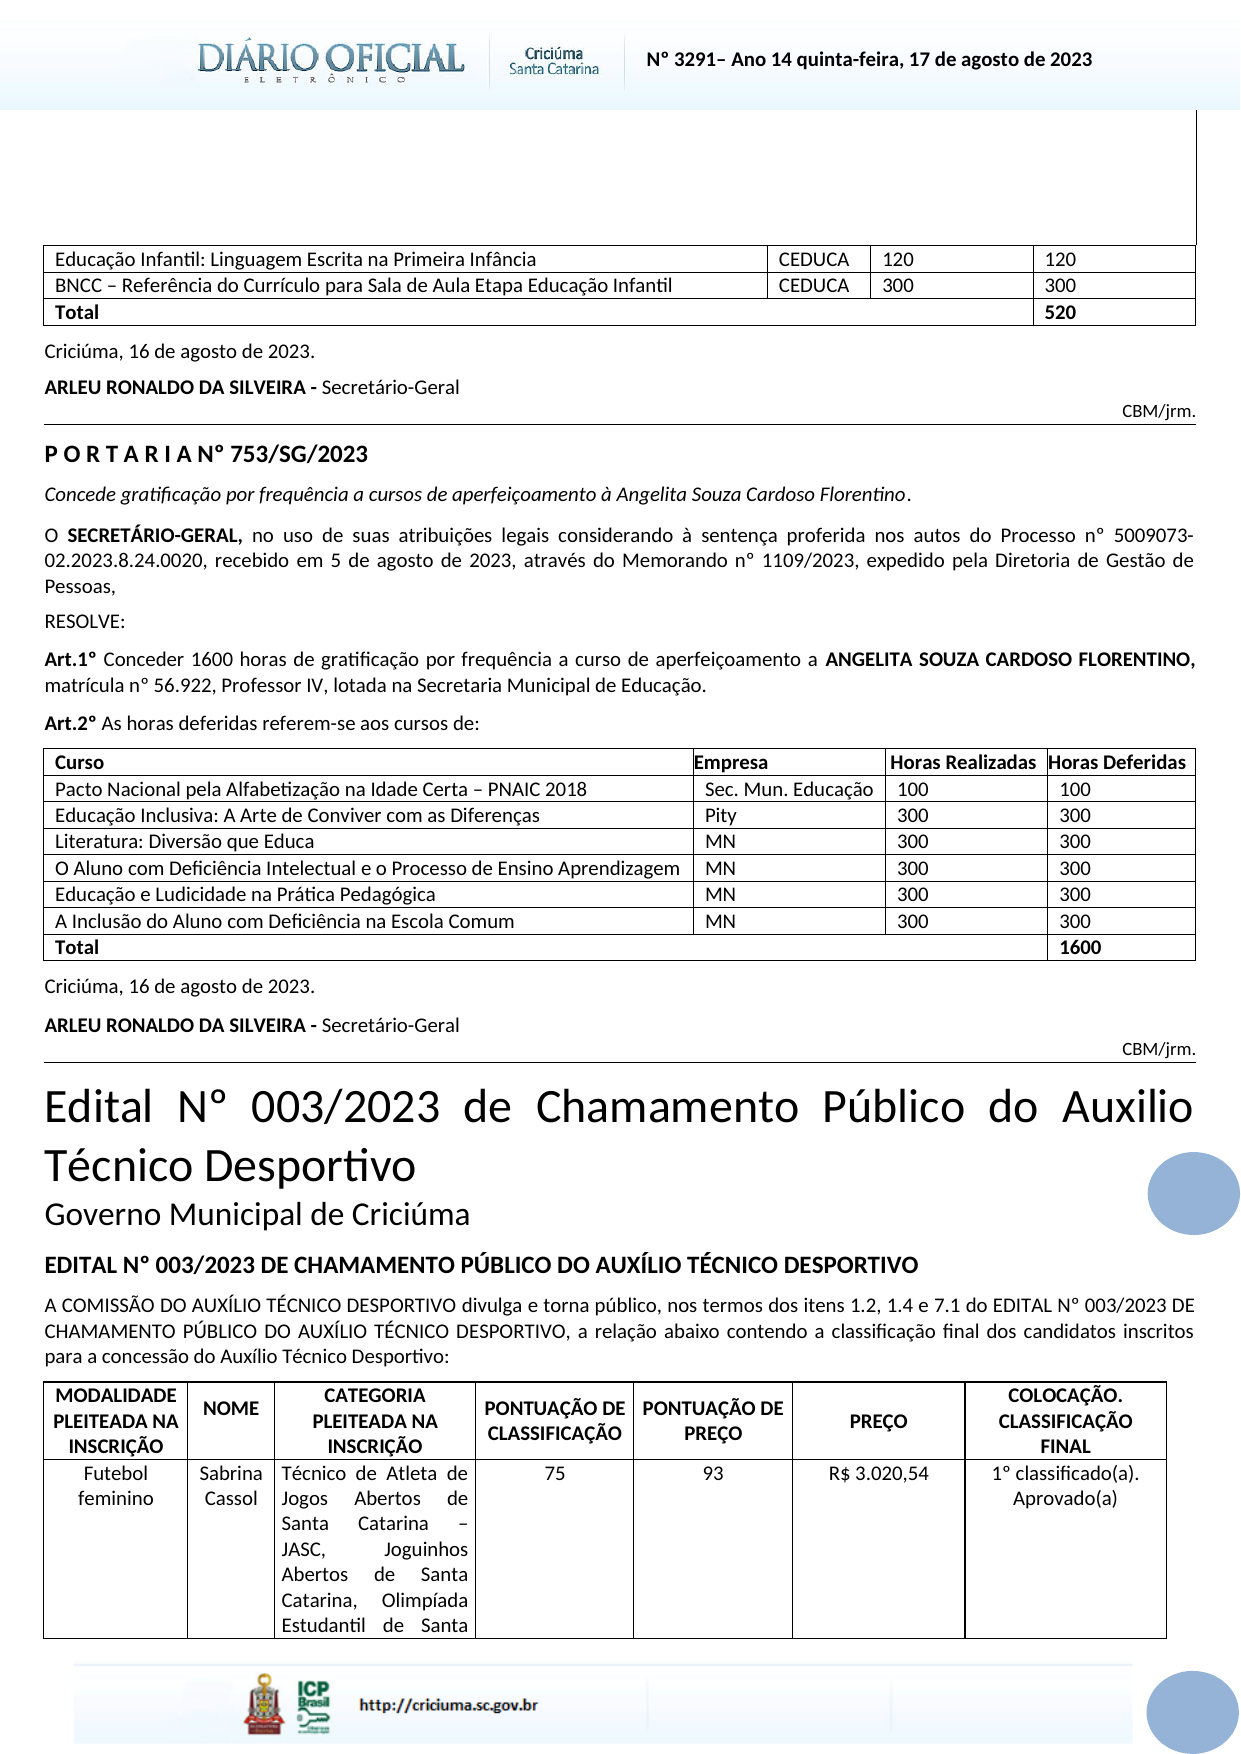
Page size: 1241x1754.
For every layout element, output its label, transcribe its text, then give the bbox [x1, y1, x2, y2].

table_cell Total [44, 935, 1047, 960]
table_cell 1600 [1048, 935, 1195, 960]
table_cell O Aluno com Deficiência Intelectual e o Processo de Ensino Aprendizagem [44, 855, 693, 881]
table_cell 300 [1048, 855, 1195, 881]
table_cell 300 [871, 273, 1033, 298]
table_header PREÇO [793, 1383, 964, 1459]
table_header MODALIDADE PLEITEADA NA INSCRIÇÃO [44, 1383, 187, 1459]
table_cell 300 [1034, 273, 1195, 298]
table_cell Pacto Nacional pela Alfabetização na Idade Certa – PNAIC 2018 [44, 776, 693, 801]
table_cell 300 [886, 908, 1047, 933]
text ARLEU RONALDO DA SILVEIRA - Secretário-Geral [44, 1012, 1240, 1037]
table_cell Técnico de Atleta de Jogos Abertos de Santa Catarina – JASC, Joguinhos Abertos de Santa Catarina, Olimpíada Estudantil de Santa [275, 1460, 475, 1638]
text Art.1º Conceder 1600 horas de gratificação por frequência a curso de aperfeiçoamento a ANGELITA SOUZA CARDOSO FLORENTINO, matrícula nº 56.922, Professor IV, lotada na Secretaria Municipal de Educação. [44, 647, 1196, 697]
table_cell Sec. Mun. Educação [694, 776, 885, 801]
table_cell Sabrina Cassol [188, 1460, 274, 1638]
table_cell R$ 3.020,54 [793, 1460, 964, 1638]
table_header Horas Deferidas [1048, 749, 1195, 775]
table_cell 120 [871, 246, 1033, 272]
table_cell Educação e Ludicidade na Prática Pedagógica [44, 882, 693, 907]
text Art.2º As horas deferidas referem-se aos cursos de: [44, 710, 1196, 736]
text Edital Nº 003/2023 de Chamamento Público do Auxilio Técnico Desportivo [44, 1076, 1196, 1193]
table_cell 300 [886, 855, 1047, 881]
table_cell 520 [1034, 299, 1195, 324]
table_cell 300 [1048, 882, 1195, 907]
table_cell Futebol feminino [44, 1460, 187, 1638]
table_header COLOCAÇÃO. CLASSIFICAÇÃO FINAL [966, 1383, 1166, 1459]
table_cell 1º classificado(a). Aprovado(a) [966, 1460, 1166, 1638]
table_header Empresa [694, 749, 885, 775]
table_cell MN [694, 829, 885, 854]
table_header PONTUAÇÃO DE CLASSIFICAÇÃO [476, 1383, 633, 1459]
table_cell 300 [1048, 829, 1195, 854]
table_header Curso [44, 749, 693, 775]
table_cell 300 [886, 882, 1047, 907]
table_cell Educação Infantil: Linguagem Escrita na Primeira Infância [44, 246, 767, 272]
text Governo Municipal de Criciúma [44, 1193, 1179, 1234]
table_cell A Inclusão do Aluno com Deficiência na Escola Comum [44, 908, 693, 933]
table_cell Pity [694, 802, 885, 828]
text A Comissão do Auxílio Técnico Desportivo divulga e torna público, nos termos dos itens 1.2, 1.4 e 7.1 do EDITAL Nº 003/2023 DE CHAMAMENTO PÚBLICO DO AUXÍLIO TÉCNICO DESPORTIVO, a relação abaixo contendo a classificação final dos candidatos inscritos para a concessão do Auxílio Técnico Desportivo: [44, 1292, 1196, 1369]
table_cell MN [694, 855, 885, 881]
text ARLEU RONALDO DA SILVEIRA - Secretário-Geral [44, 374, 1196, 399]
table_cell 300 [1048, 908, 1195, 933]
table_cell 75 [476, 1460, 633, 1638]
text Concede gratificação por frequência a cursos de aperfeiçoamento à Angelita Souza Cardoso Florentino. [44, 481, 1196, 507]
table_cell 100 [886, 776, 1047, 801]
table_cell Educação Inclusiva: A Arte de Conviver com as Diferenças [44, 802, 693, 828]
table_cell 300 [1048, 802, 1195, 828]
table_cell CEDUCA [768, 246, 870, 272]
table_cell MN [694, 882, 885, 907]
table_cell CEDUCA [768, 273, 870, 298]
table_cell Literatura: Diversão que Educa [44, 829, 693, 854]
table_cell 300 [886, 829, 1047, 854]
table_cell BNCC – Referência do Currículo para Sala de Aula Etapa Educação Infantil [44, 273, 767, 298]
table_cell 100 [1048, 776, 1195, 801]
table_cell 93 [634, 1460, 792, 1638]
table_header CATEGORIA PLEITEADA NA INSCRIÇÃO [275, 1383, 475, 1459]
table_header Horas Realizadas [886, 749, 1047, 775]
table_header PONTUAÇÃO DE PREÇO [634, 1383, 792, 1459]
text P O R T A R I A Nº 753/SG/2023 [44, 438, 1196, 469]
table_header NOME [188, 1383, 274, 1459]
text EDITAL Nº 003/2023 DE CHAMAMENTO PÚBLICO DO AUXÍLIO TÉCNICO DESPORTIVO [44, 1249, 1196, 1280]
text Criciúma, 16 de agosto de 2023. [44, 338, 1196, 364]
table_cell MN [694, 908, 885, 933]
text O SECRETÁRIO-GERAL, no uso de suas atribuições legais considerando à sentença proferida nos autos do Processo nº 5009073-02.2023.8.24.0020, recebido em 5 de agosto de 2023, através do Memorando nº 1109/2023, expedido pela Diretoria de Gestão de Pessoas, [44, 522, 1196, 598]
text CBM/jrm. [44, 1037, 1196, 1062]
table_cell 120 [1034, 246, 1195, 272]
table_cell Total [44, 299, 1033, 324]
text Criciúma, 16 de agosto de 2023. [44, 974, 1196, 999]
text CBM/jrm. [44, 399, 1196, 424]
table_cell 300 [886, 802, 1047, 828]
text RESOLVE: [44, 608, 1196, 634]
